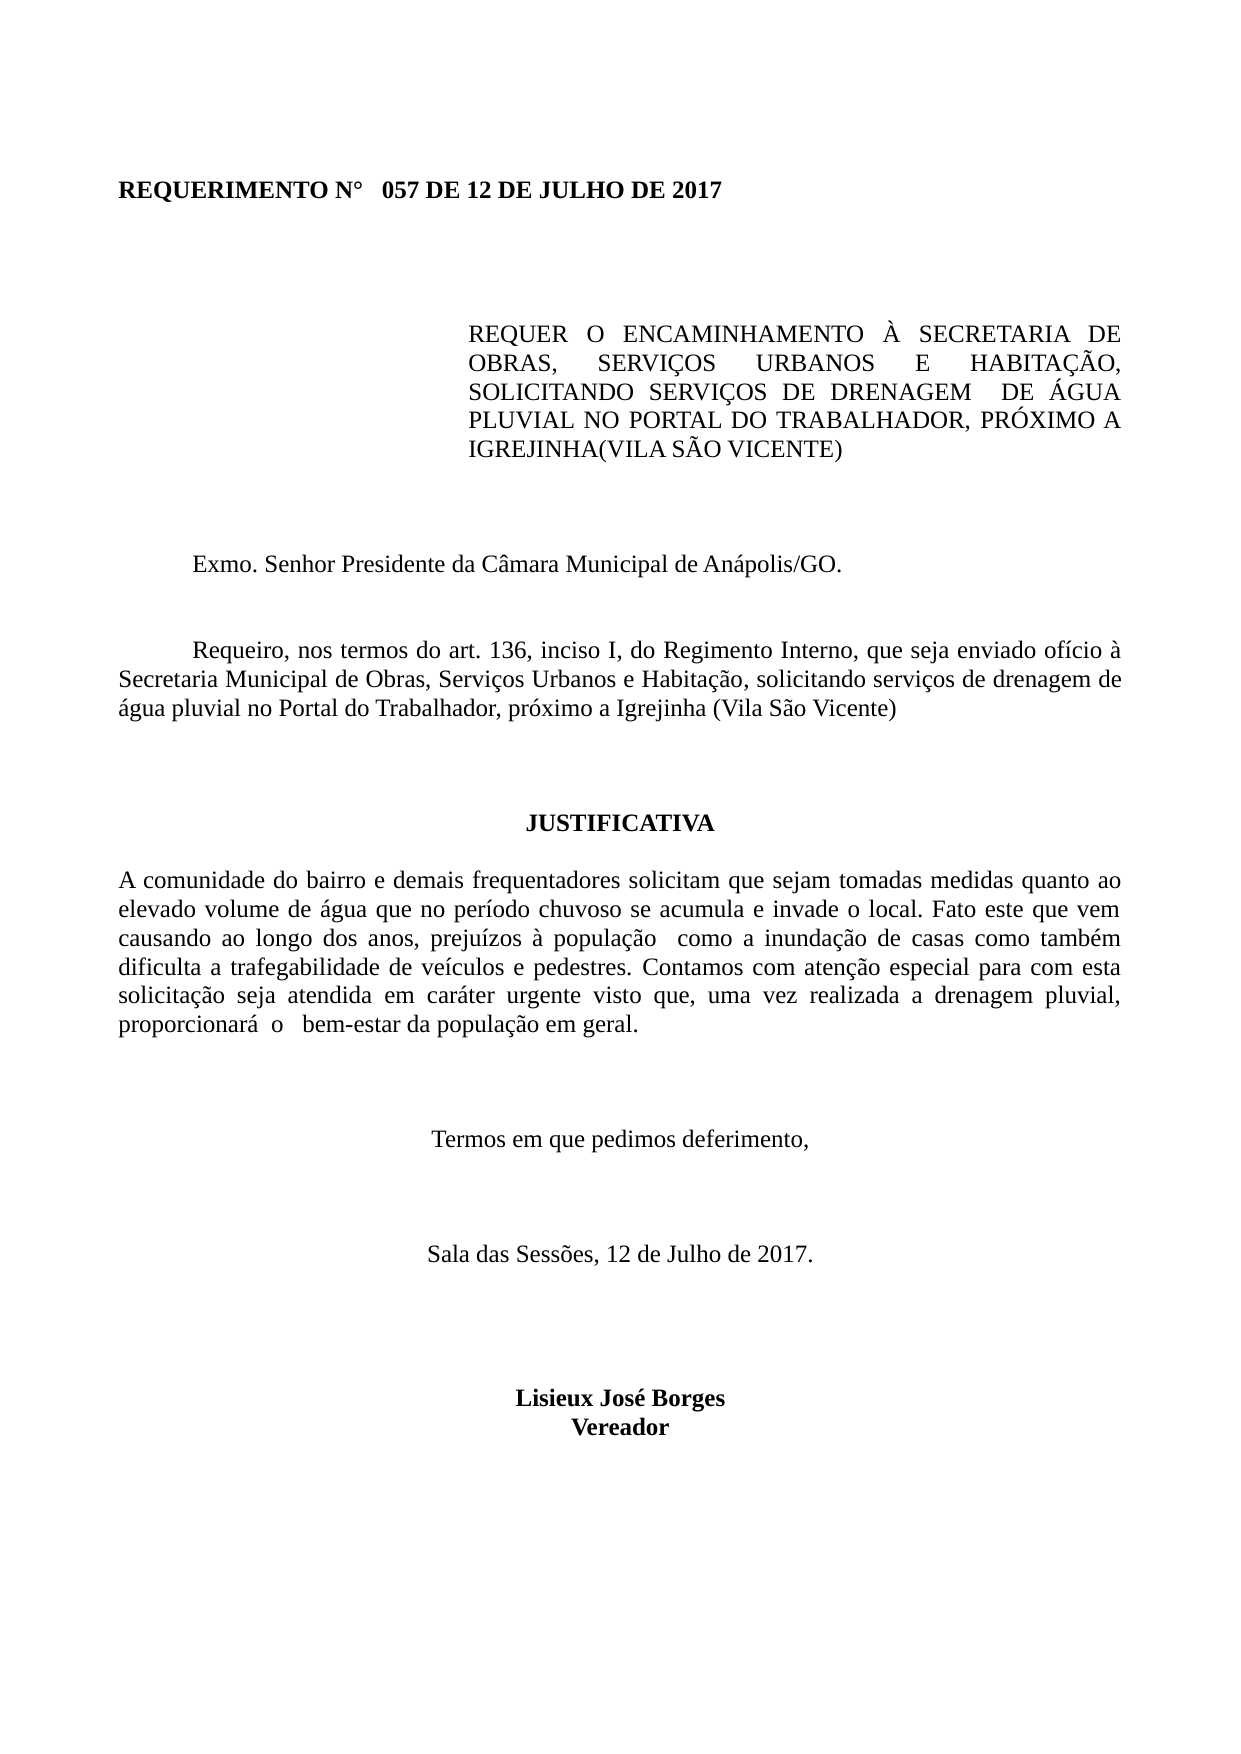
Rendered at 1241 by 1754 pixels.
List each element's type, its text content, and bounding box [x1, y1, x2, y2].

text Termos em que pedimos deferimento, [118, 1124, 1122, 1153]
text Vereador [118, 1412, 1122, 1441]
text Sala das Sessões, 12 de Julho de 2017. [118, 1239, 1122, 1268]
text A comunidade do bairro e demais frequentadores solicitam que sejam tomadas medidas quanto ao elevado volume de água que no período chuvoso se acumula e invade o local. Fato este que vem causando ao longo dos anos, prejuízos à população como a inundação de casas como também dificulta a trafegabilidade de veículos e pedestres. Contamos com atenção especial para com esta solicitação seja atendida em caráter urgente visto que, uma vez realizada a drenagem pluvial, proporcionará o bem-estar da população em geral. [118, 866, 1122, 1038]
text JUSTIFICATIVA [118, 808, 1122, 837]
text Exmo. Senhor Presidente da Câmara Municipal de Anápolis/GO. [118, 549, 1122, 578]
text Requeiro, nos termos do art. 136, inciso I, do Regimento Interno, que seja enviado ofício à Secretaria Municipal de Obras, Serviços Urbanos e Habitação, solicitando serviços de drenagem de água pluvial no Portal do Trabalhador, próximo a Igrejinha (Vila São Vicente) [118, 636, 1122, 722]
text Lisieux José Borges [118, 1383, 1122, 1412]
text REQUERIMENTO N° 057 DE 12 DE JULHO DE 2017 [118, 176, 1122, 204]
text REQUER O ENCAMINHAMENTO À SECRETARIA DE OBRAS, SERVIÇOS URBANOS E HABITAÇÃO, SOLICITANDO SERVIÇOS DE DRENAGEM DE ÁGUA PLUVIAL NO PORTAL DO TRABALHADOR, PRÓXIMO A IGREJINHA(VILA SÃO VICENTE) [468, 319, 1122, 463]
